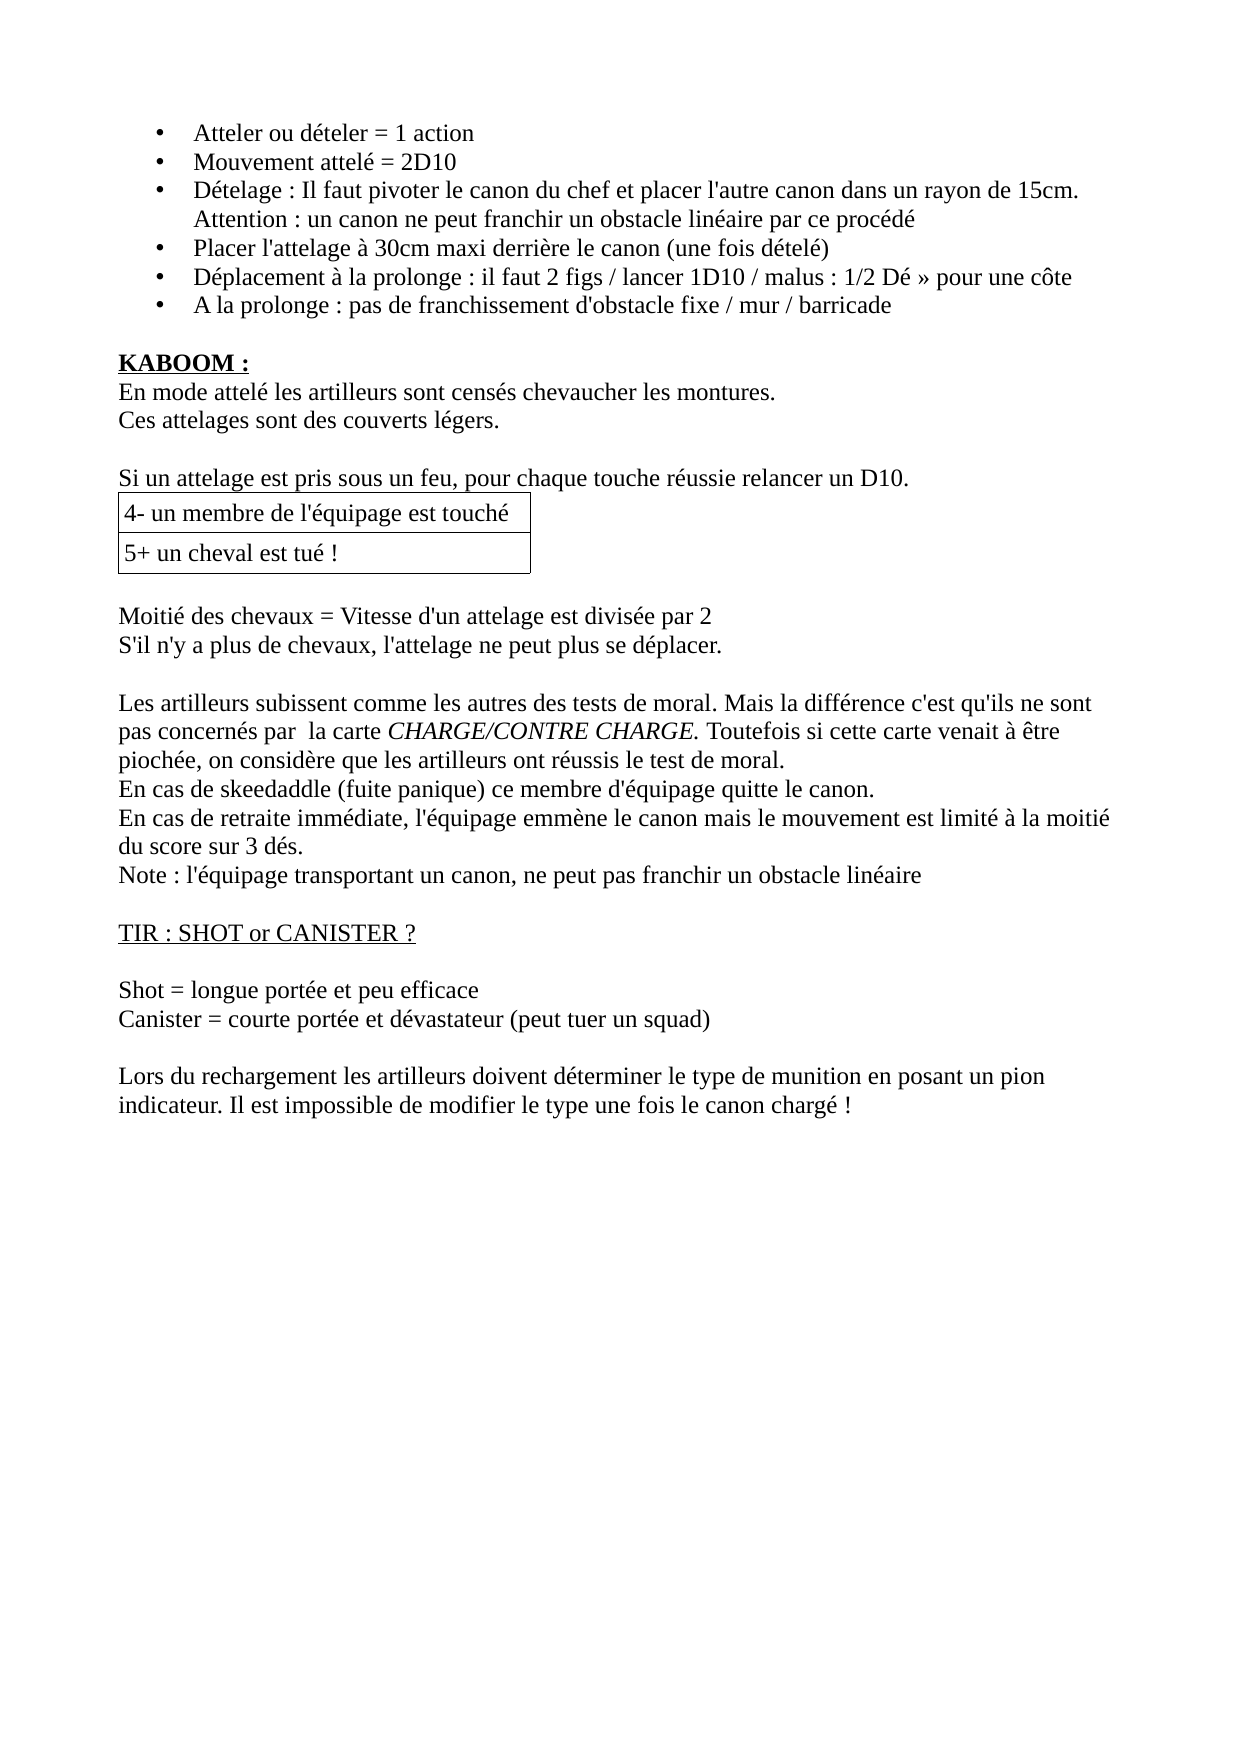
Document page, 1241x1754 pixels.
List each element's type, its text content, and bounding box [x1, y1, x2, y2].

text Note : l'équipage transportant un canon, ne peut pas franchir un obstacle linéaire [118, 860, 1122, 889]
list Placer l'attelage à 30cm maxi derrière le canon (une fois dételé) [156, 233, 1122, 262]
text Shot = longue portée et peu efficace [118, 975, 1122, 1004]
table_cell 5+ un cheval est tué ! [119, 533, 530, 572]
list Mouvement attelé = 2D10 [156, 147, 1122, 176]
text S'il n'y a plus de chevaux, l'attelage ne peut plus se déplacer. [118, 630, 1122, 659]
text Lors du rechargement les artilleurs doivent déterminer le type de munition en posant un pion indicateur. Il est impossible de modifier le type une fois le canon chargé ! [118, 1061, 1122, 1119]
text Ces attelages sont des couverts légers. [118, 406, 1122, 434]
text Si un attelage est pris sous un feu, pour chaque touche réussie relancer un D10. [118, 463, 1122, 492]
text Les artilleurs subissent comme les autres des tests de moral. Mais la différence c'est qu'ils ne sont pas concernés par la carte CHARGE/CONTRE CHARGE. Toutefois si cette carte venait à être piochée, on considère que les artilleurs ont réussis le test de moral. [118, 688, 1122, 774]
table_header 4- un membre de l'équipage est touché [119, 493, 530, 532]
text En cas de skeedaddle (fuite panique) ce membre d'équipage quitte le canon. [118, 774, 1122, 803]
list Dételage : Il faut pivoter le canon du chef et placer l'autre canon dans un rayon de 15cm. Attention : un canon ne peut franchir un obstacle linéaire par ce procédé [156, 176, 1122, 233]
text TIR : SHOT or CANISTER ? [118, 918, 1122, 946]
text En cas de retraite immédiate, l'équipage emmène le canon mais le mouvement est limité à la moitié du score sur 3 dés. [118, 803, 1122, 860]
list Atteler ou dételer = 1 action [156, 118, 1122, 147]
text KABOOM : [118, 348, 1122, 377]
list Déplacement à la prolonge : il faut 2 figs / lancer 1D10 / malus : 1/2 Dé » pour une côte [156, 262, 1122, 291]
text Canister = courte portée et dévastateur (peut tuer un squad) [118, 1004, 1122, 1033]
text Moitié des chevaux = Vitesse d'un attelage est divisée par 2 [118, 601, 1122, 630]
list A la prolonge : pas de franchissement d'obstacle fixe / mur / barricade [156, 291, 1122, 319]
text En mode attelé les artilleurs sont censés chevaucher les montures. [118, 377, 1122, 406]
